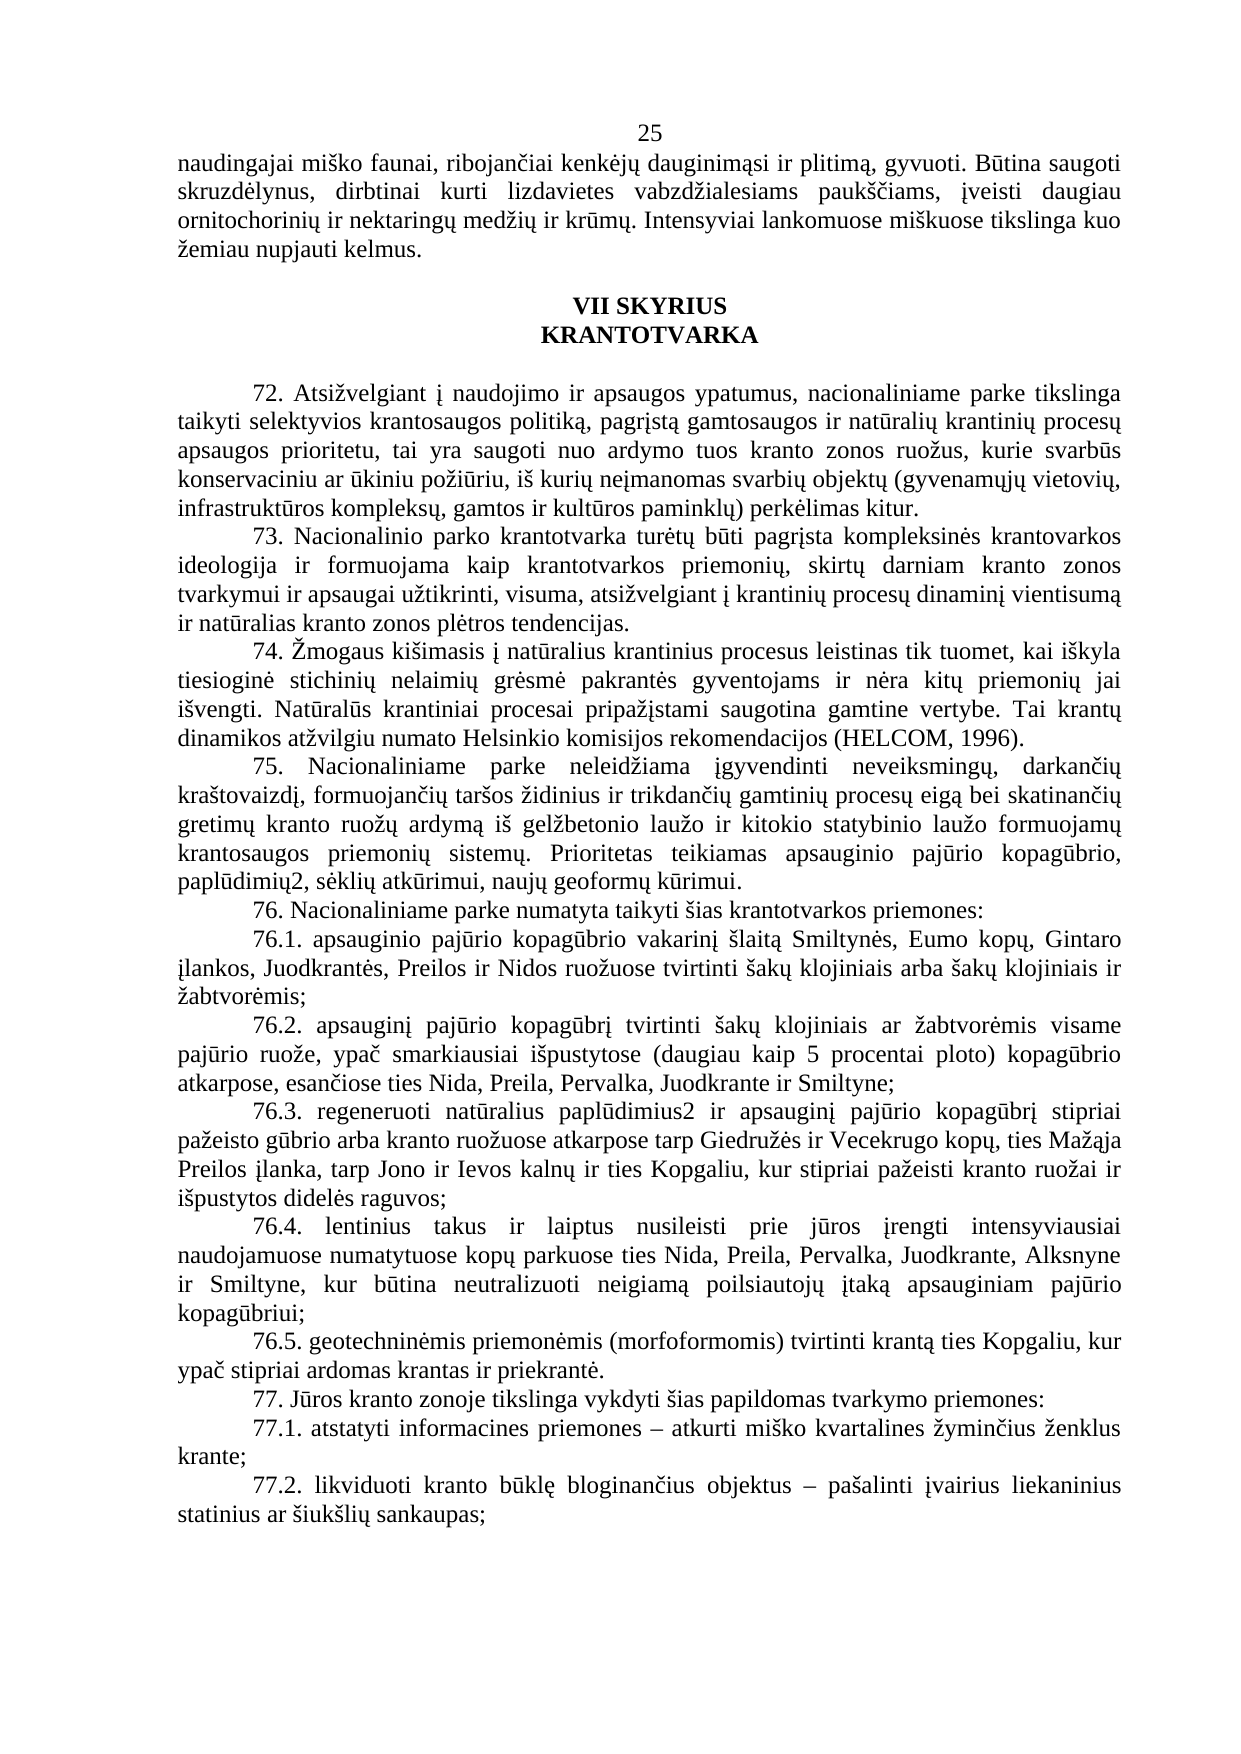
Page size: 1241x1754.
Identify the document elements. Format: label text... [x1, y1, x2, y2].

text 76.4. lentinius takus ir laiptus nusileisti prie jūros įrengti intensyviausiai naudojamuose numatytuose kopų parkuose ties Nida, Preila, Pervalka, Juodkrante, Alksnyne ir Smiltyne, kur būtina neutralizuoti neigiamą poilsiautojų įtaką apsauginiam pajūrio kopagūbriui; [177, 1211, 1122, 1326]
text 75. Nacionaliniame parke neleidžiama įgyvendinti neveiksmingų, darkančių kraštovaizdį, formuojančių taršos židinius ir trikdančių gamtinių procesų eigą bei skatinančių gretimų kranto ruožų ardymą iš gelžbetonio laužo ir kitokio statybinio laužo formuojamų krantosaugos priemonių sistemų. Prioritetas teikiamas apsauginio pajūrio kopagūbrio, paplūdimių2, sėklių atkūrimui, naujų geoformų kūrimui. [177, 751, 1122, 895]
text 72. Atsižvelgiant į naudojimo ir apsaugos ypatumus, nacionaliniame parke tikslinga taikyti selektyvios krantosaugos politiką, pagrįstą gamtosaugos ir natūralių krantinių procesų apsaugos prioritetu, tai yra saugoti nuo ardymo tuos kranto zonos ruožus, kurie svarbūs konservaciniu ar ūkiniu požiūriu, iš kurių neįmanomas svarbių objektų (gyvenamųjų vietovių, infrastruktūros kompleksų, gamtos ir kultūros paminklų) perkėlimas kitur. [177, 378, 1122, 521]
text 76. Nacionaliniame parke numatyta taikyti šias krantotvarkos priemones: [177, 895, 1122, 924]
text 74. Žmogaus kišimasis į natūralius krantinius procesus leistinas tik tuomet, kai iškyla tiesioginė stichinių nelaimių grėsmė pakrantės gyventojams ir nėra kitų priemonių jai išvengti. Natūralūs krantiniai procesai pripažįstami saugotina gamtine vertybe. Tai krantų dinamikos atžvilgiu numato Helsinkio komisijos rekomendacijos (HELCOM, 1996). [177, 636, 1122, 751]
text 73. Nacionalinio parko krantotvarka turėtų būti pagrįsta kompleksinės krantovarkos ideologija ir formuojama kaip krantotvarkos priemonių, skirtų darniam kranto zonos tvarkymui ir apsaugai užtikrinti, visuma, atsižvelgiant į krantinių procesų dinaminį vientisumą ir natūralias kranto zonos plėtros tendencijas. [177, 521, 1122, 636]
text 77. Jūros kranto zonoje tikslinga vykdyti šias papildomas tvarkymo priemones: [177, 1384, 1122, 1413]
text 77.2. likviduoti kranto būklę bloginančius objektus – pašalinti įvairius liekaninius statinius ar šiukšlių sankaupas; [177, 1470, 1122, 1528]
text naudingajai miško faunai, ribojančiai kenkėjų dauginimąsi ir plitimą, gyvuoti. Būtina saugoti skruzdėlynus, dirbtinai kurti lizdavietes vabzdžialesiams paukščiams, įveisti daugiau ornitochorinių ir nektaringų medžių ir krūmų. Intensyviai lankomuose miškuose tikslinga kuo žemiau nupjauti kelmus. [177, 148, 1122, 263]
text 76.3. regeneruoti natūralius paplūdimius2 ir apsauginį pajūrio kopagūbrį stipriai pažeisto gūbrio arba kranto ruožuose atkarpose tarp Giedružės ir Vecekrugo kopų, ties Mažąja Preilos įlanka, tarp Jono ir Ievos kalnų ir ties Kopgaliu, kur stipriai pažeisti kranto ruožai ir išpustytos didelės raguvos; [177, 1096, 1122, 1211]
text 77.1. atstatyti informacines priemones – atkurti miško kvartalines žyminčius ženklus krante; [177, 1413, 1122, 1470]
text 76.2. apsauginį pajūrio kopagūbrį tvirtinti šakų klojiniais ar žabtvorėmis visame pajūrio ruože, ypač smarkiausiai išpustytose (daugiau kaip 5 procentai ploto) kopagūbrio atkarpose, esančiose ties Nida, Preila, Pervalka, Juodkrante ir Smiltyne; [177, 1010, 1122, 1096]
text KRANTOTVARKA [177, 320, 1122, 349]
text 76.5. geotechninėmis priemonėmis (morfoformomis) tvirtinti krantą ties Kopgaliu, kur ypač stipriai ardomas krantas ir priekrantė. [177, 1326, 1122, 1384]
text VII SKYRIUS [177, 291, 1122, 320]
text 76.1. apsauginio pajūrio kopagūbrio vakarinį šlaitą Smiltynės, Eumo kopų, Gintaro įlankos, Juodkrantės, Preilos ir Nidos ruožuose tvirtinti šakų klojiniais arba šakų klojiniais ir žabtvorėmis; [177, 924, 1122, 1010]
